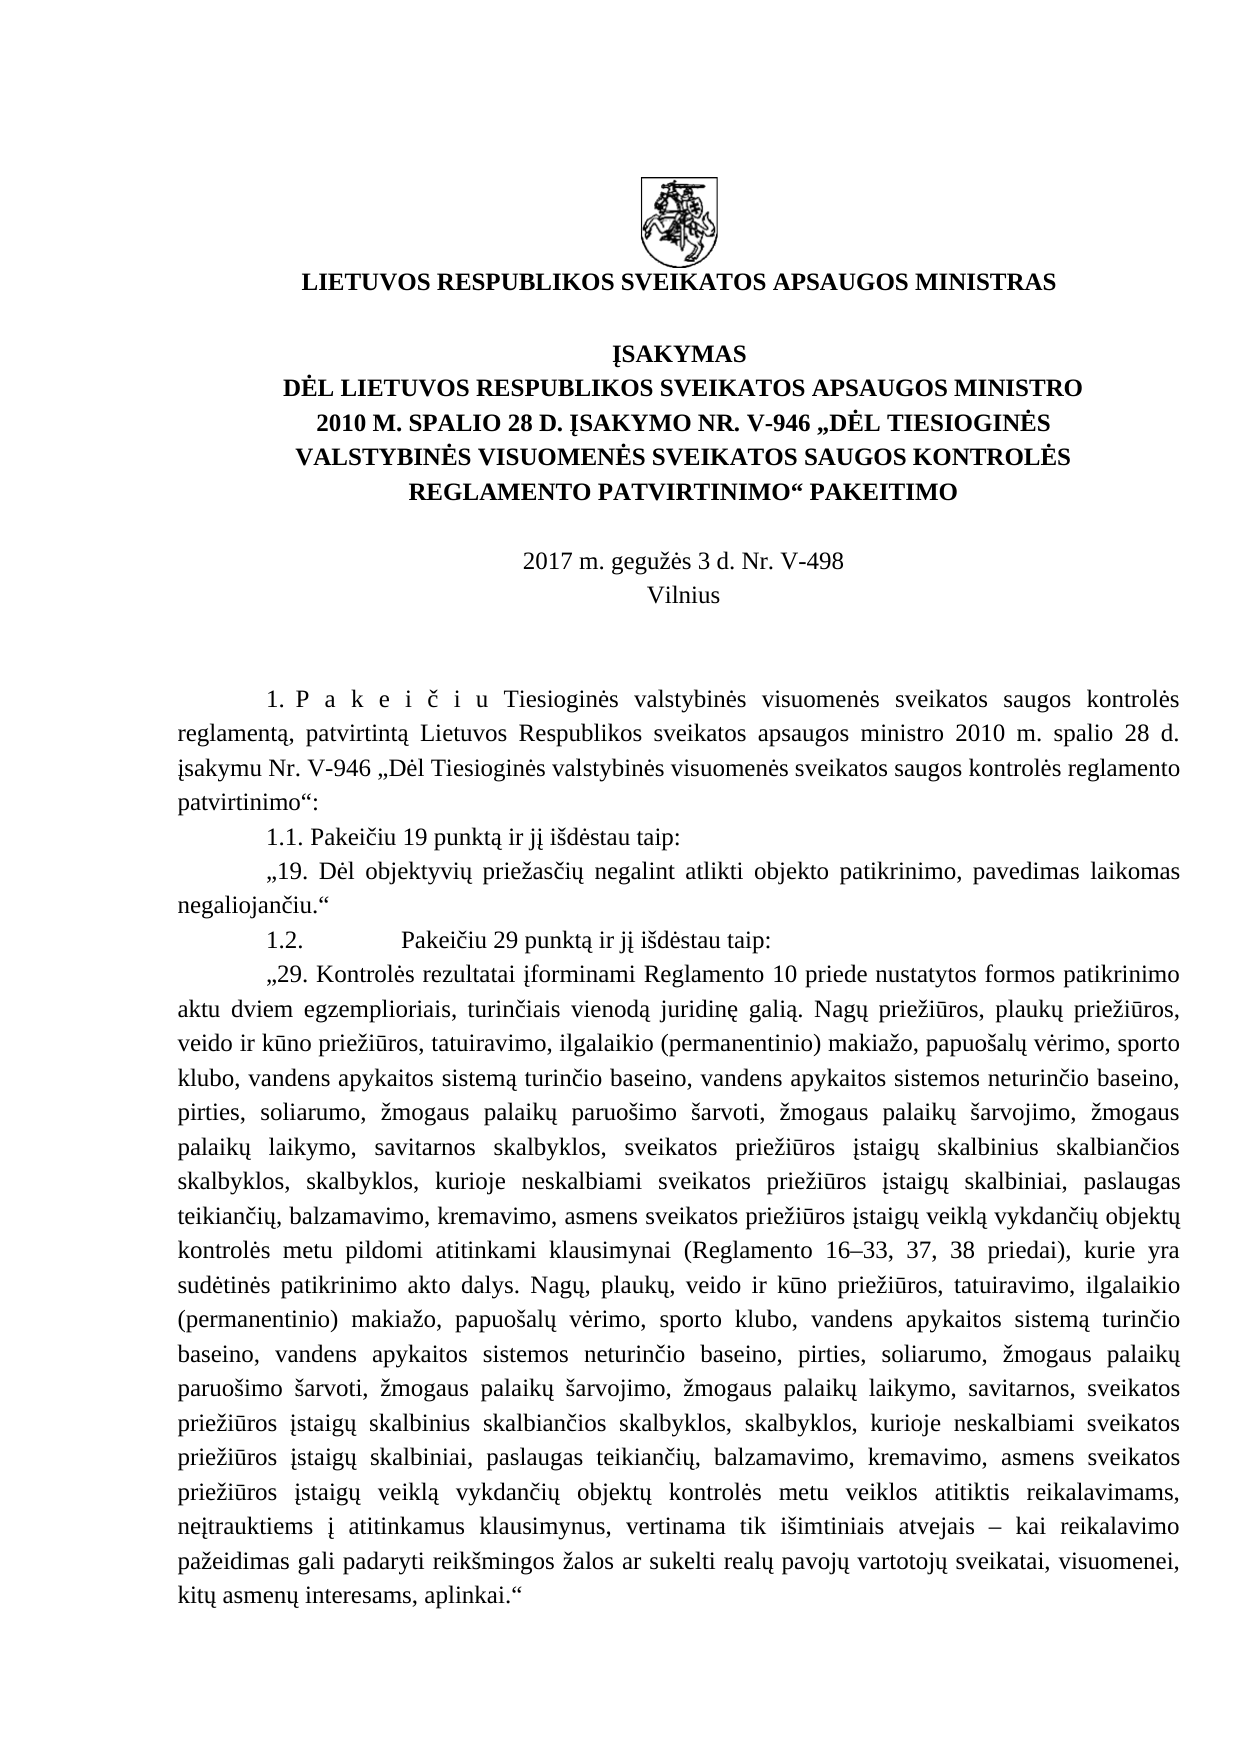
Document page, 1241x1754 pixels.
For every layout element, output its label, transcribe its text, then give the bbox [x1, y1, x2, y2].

text 1.1. Pakeičiu 19 punktą ir jį išdėstau taip: [266, 822, 1181, 850]
text 1. P a k e i č i u Tiesioginės valstybinės visuomenės sveikatos saugos kontrolės reglamentą, patvirtintą Lietuvos Respublikos sveikatos apsaugos ministro 2010 m. spalio 28 d. įsakymu Nr. V-946 „Dėl Tiesioginės valstybinės visuomenės sveikatos saugos kontrolės reglamento patvirtinimo“: [177, 684, 1181, 816]
text 2017 m. gegužės 3 d. Nr. V-498 [252, 546, 1114, 574]
text „19. Dėl objektyvių priežasčių negalint atlikti objekto patikrinimo, pavedimas laikomas negaliojančiu.“ [177, 856, 1181, 919]
text Vilnius [252, 580, 1114, 609]
text 1.2. Pakeičiu 29 punktą ir jį išdėstau taip: [266, 925, 1181, 954]
text DĖL LIETUVOS RESPUBLIKOS SVEIKATOS APSAUGOS MINISTRO 2010 M. SPALIO 28 D. ĮSAKYMO Nr. V-946 „DĖL TIESIOGINĖS VALSTYBINĖS VISUOMENĖS SVEIKATOS SAUGOS KONTROLĖS REGLAMENTO PATVIRTINIMO“ PAKEITIMO [252, 373, 1114, 506]
text ĮSAKYMAS [177, 339, 1181, 368]
text „29. Kontrolės rezultatai įforminami Reglamento 10 priede nustatytos formos patikrinimo aktu dviem egzemplioriais, turinčiais vienodą juridinę galią. Nagų priežiūros, plaukų priežiūros, veido ir kūno priežiūros, tatuiravimo, ilgalaikio (permanentinio) makiažo, papuošalų vėrimo, sporto klubo, vandens apykaitos sistemą turinčio baseino, vandens apykaitos sistemos neturinčio baseino, pirties, soliarumo, žmogaus palaikų paruošimo šarvoti, žmogaus palaikų šarvojimo, žmogaus palaikų laikymo, savitarnos skalbyklos, sveikatos priežiūros įstaigų skalbinius skalbiančios skalbyklos, skalbyklos, kurioje neskalbiami sveikatos priežiūros įstaigų skalbiniai, paslaugas teikiančių, balzamavimo, kremavimo, asmens sveikatos priežiūros įstaigų veiklą vykdančių objektų kontrolės metu pildomi atitinkami klausimynai (Reglamento 16–33, 37, 38 priedai), kurie yra sudėtinės patikrinimo akto dalys. Nagų, plaukų, veido ir kūno priežiūros, tatuiravimo, ilgalaikio (permanentinio) makiažo, papuošalų vėrimo, sporto klubo, vandens apykaitos sistemą turinčio baseino, vandens apykaitos sistemos neturinčio baseino, pirties, soliarumo, žmogaus palaikų paruošimo šarvoti, žmogaus palaikų šarvojimo, žmogaus palaikų laikymo, savitarnos, sveikatos priežiūros įstaigų skalbinius skalbiančios skalbyklos, skalbyklos, kurioje neskalbiami sveikatos priežiūros įstaigų skalbiniai, paslaugas teikiančių, balzamavimo, kremavimo, asmens sveikatos priežiūros įstaigų veiklą vykdančių objektų kontrolės metu veiklos atitiktis reikalavimams, neįtrauktiems į atitinkamus klausimynus, vertinama tik išimtiniais atvejais – kai reikalavimo pažeidimas gali padaryti reikšmingos žalos ar sukelti realų pavojų vartotojų sveikatai, visuomenei, kitų asmenų interesams, aplinkai.“ [177, 959, 1181, 1609]
text LIETUVOS RESPUBLIKOS SVEIKATOS APSAUGOS MINISTRAS [177, 267, 1181, 296]
